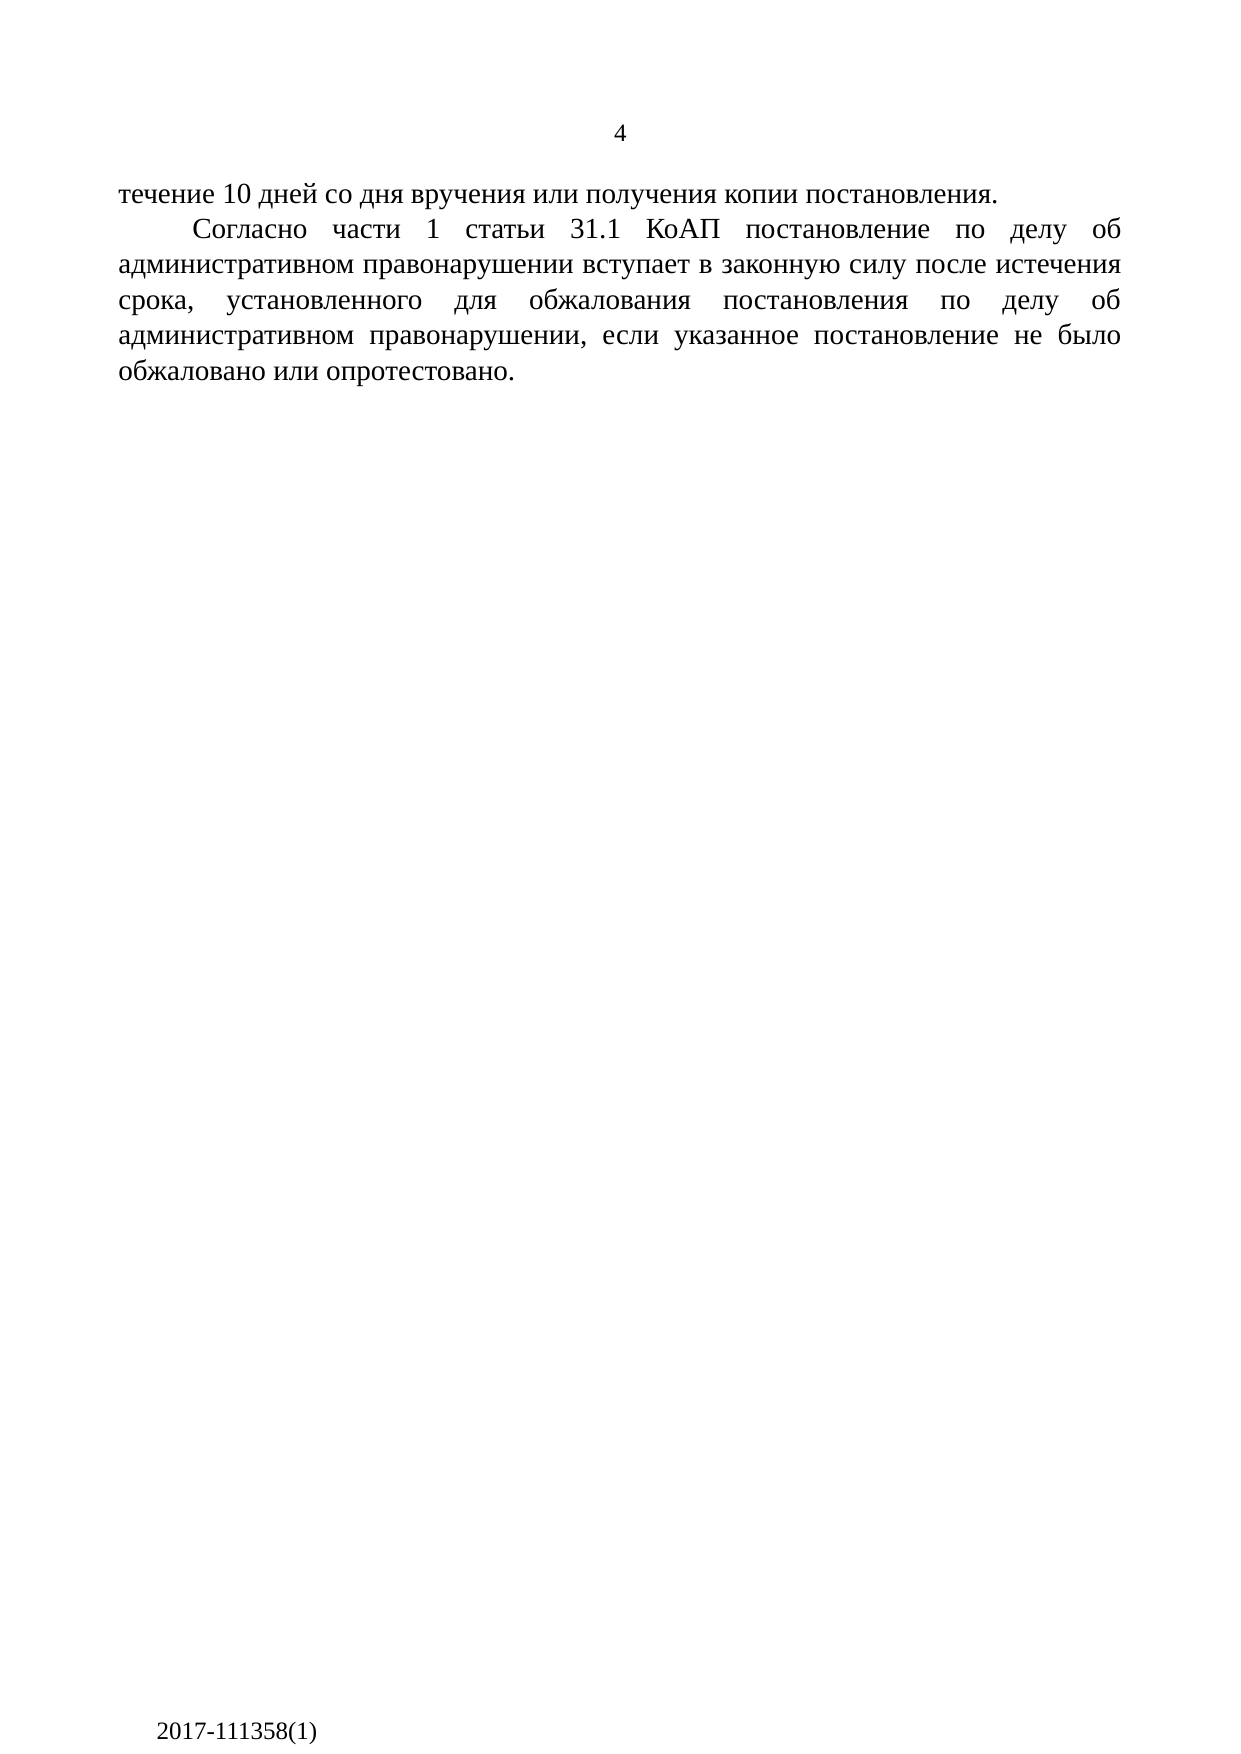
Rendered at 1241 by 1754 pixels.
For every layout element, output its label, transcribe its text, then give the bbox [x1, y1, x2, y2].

text течение 10 дней со дня вручения или получения копии постановления. [118, 176, 1122, 210]
text Согласно части 1 статьи 31.1 КоАП постановление по делу об административном правонарушении вступает в законную силу после истечения срока, установленного для обжалования постановления по делу об административном правонарушении, если указанное постановление не было обжаловано или опротестовано. [118, 210, 1122, 387]
